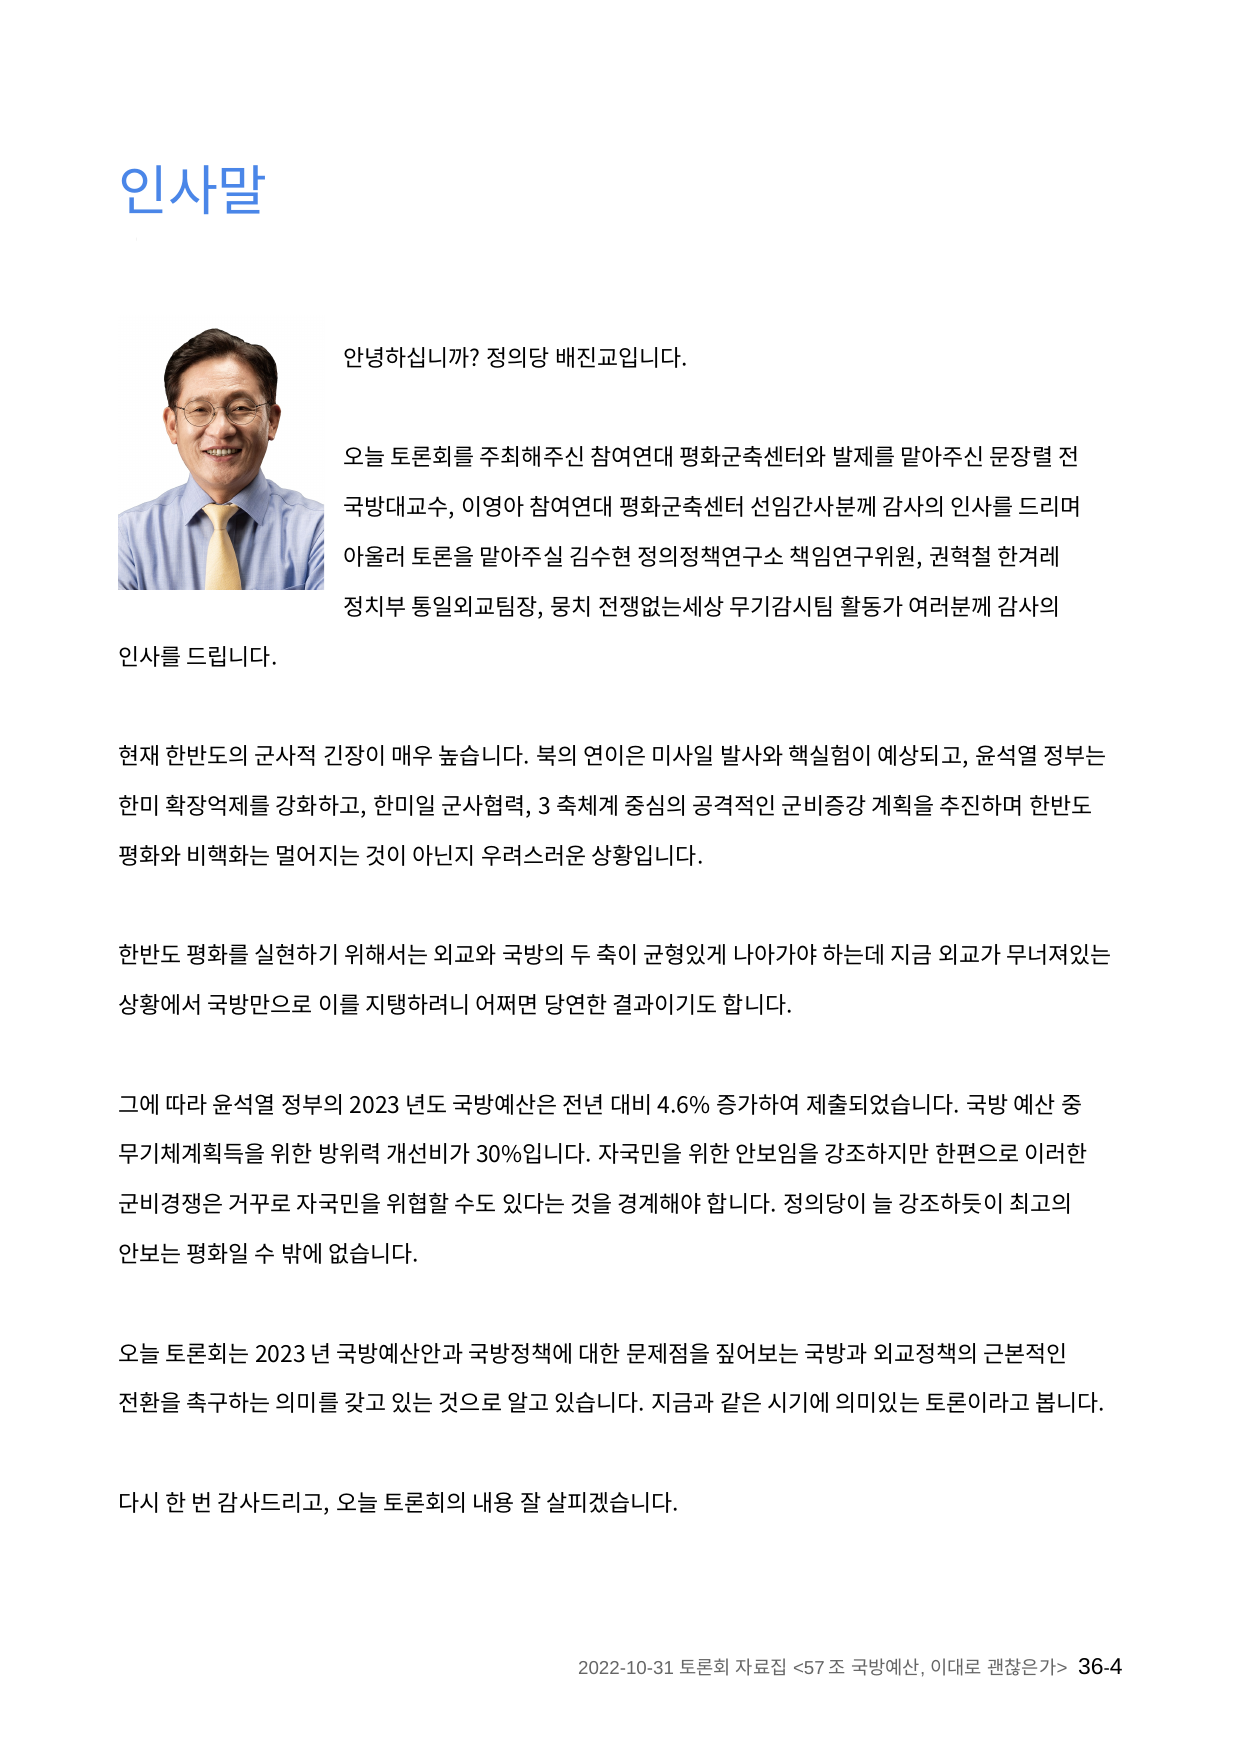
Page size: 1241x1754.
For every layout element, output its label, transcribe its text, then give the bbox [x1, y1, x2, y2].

text 한반도 평화를 실현하기 위해서는 외교와 국방의 두 축이 균형있게 나아가야 하는데 지금 외교가 무너져있는 상황에서 국방만으로 이를 지탱하려니 어쩌면 당연한 결과이기도 합니다. [118, 937, 1122, 1020]
text 오늘 토론회는 2023년 국방예산안과 국방정책에 대한 문제점을 짚어보는 국방과 외교정책의 근본적인 전환을 촉구하는 의미를 갖고 있는 것으로 알고 있습니다. 지금과 같은 시기에 의미있는 토론이라고 봅니다. [118, 1336, 1122, 1418]
text 다시 한 번 감사드리고, 오늘 토론회의 내용 잘 살피겠습니다. [118, 1485, 1122, 1518]
picture [118, 315, 325, 590]
text 현재 한반도의 군사적 긴장이 매우 높습니다. 북의 연이은 미사일 발사와 핵실험이 예상되고, 윤석열 정부는 한미 확장억제를 강화하고, 한미일 군사협력, 3축체계 중심의 공격적인 군비증강 계획을 추진하며 한반도 평화와 비핵화는 멀어지는 것이 아닌지 우려스러운 상황입니다. [118, 738, 1122, 871]
text 오늘 토론회를 주최해주신 참여연대 평화군축센터와 발제를 맡아주신 문장렬 전 국방대교수, 이영아 참여연대 평화군축센터 선임간사분께 감사의 인사를 드리며 아울러 토론을 맡아주실 김수현 정의정책연구소 책임연구위원, 권혁철 한겨레 정치부 통일외교팀장, 뭉치 전쟁없는세상 무기감시팀 활동가 여러분께 감사의 인사를 드립니다. [118, 439, 1122, 672]
subtitle 인사말 [118, 147, 1122, 226]
text 안녕하십니까? 정의당 배진교입니다. [325, 340, 1122, 373]
text 그에 따라 윤석열 정부의 2023년도 국방예산은 전년 대비 4.6% 증가하여 제출되었습니다. 국방 예산 중 무기체계획득을 위한 방위력 개선비가 30%입니다. 자국민을 위한 안보임을 강조하지만 한편으로 이러한 군비경쟁은 거꾸로 자국민을 위협할 수도 있다는 것을 경계해야 합니다. 정의당이 늘 강조하듯이 최고의 안보는 평화일 수 밖에 없습니다. [118, 1087, 1122, 1269]
